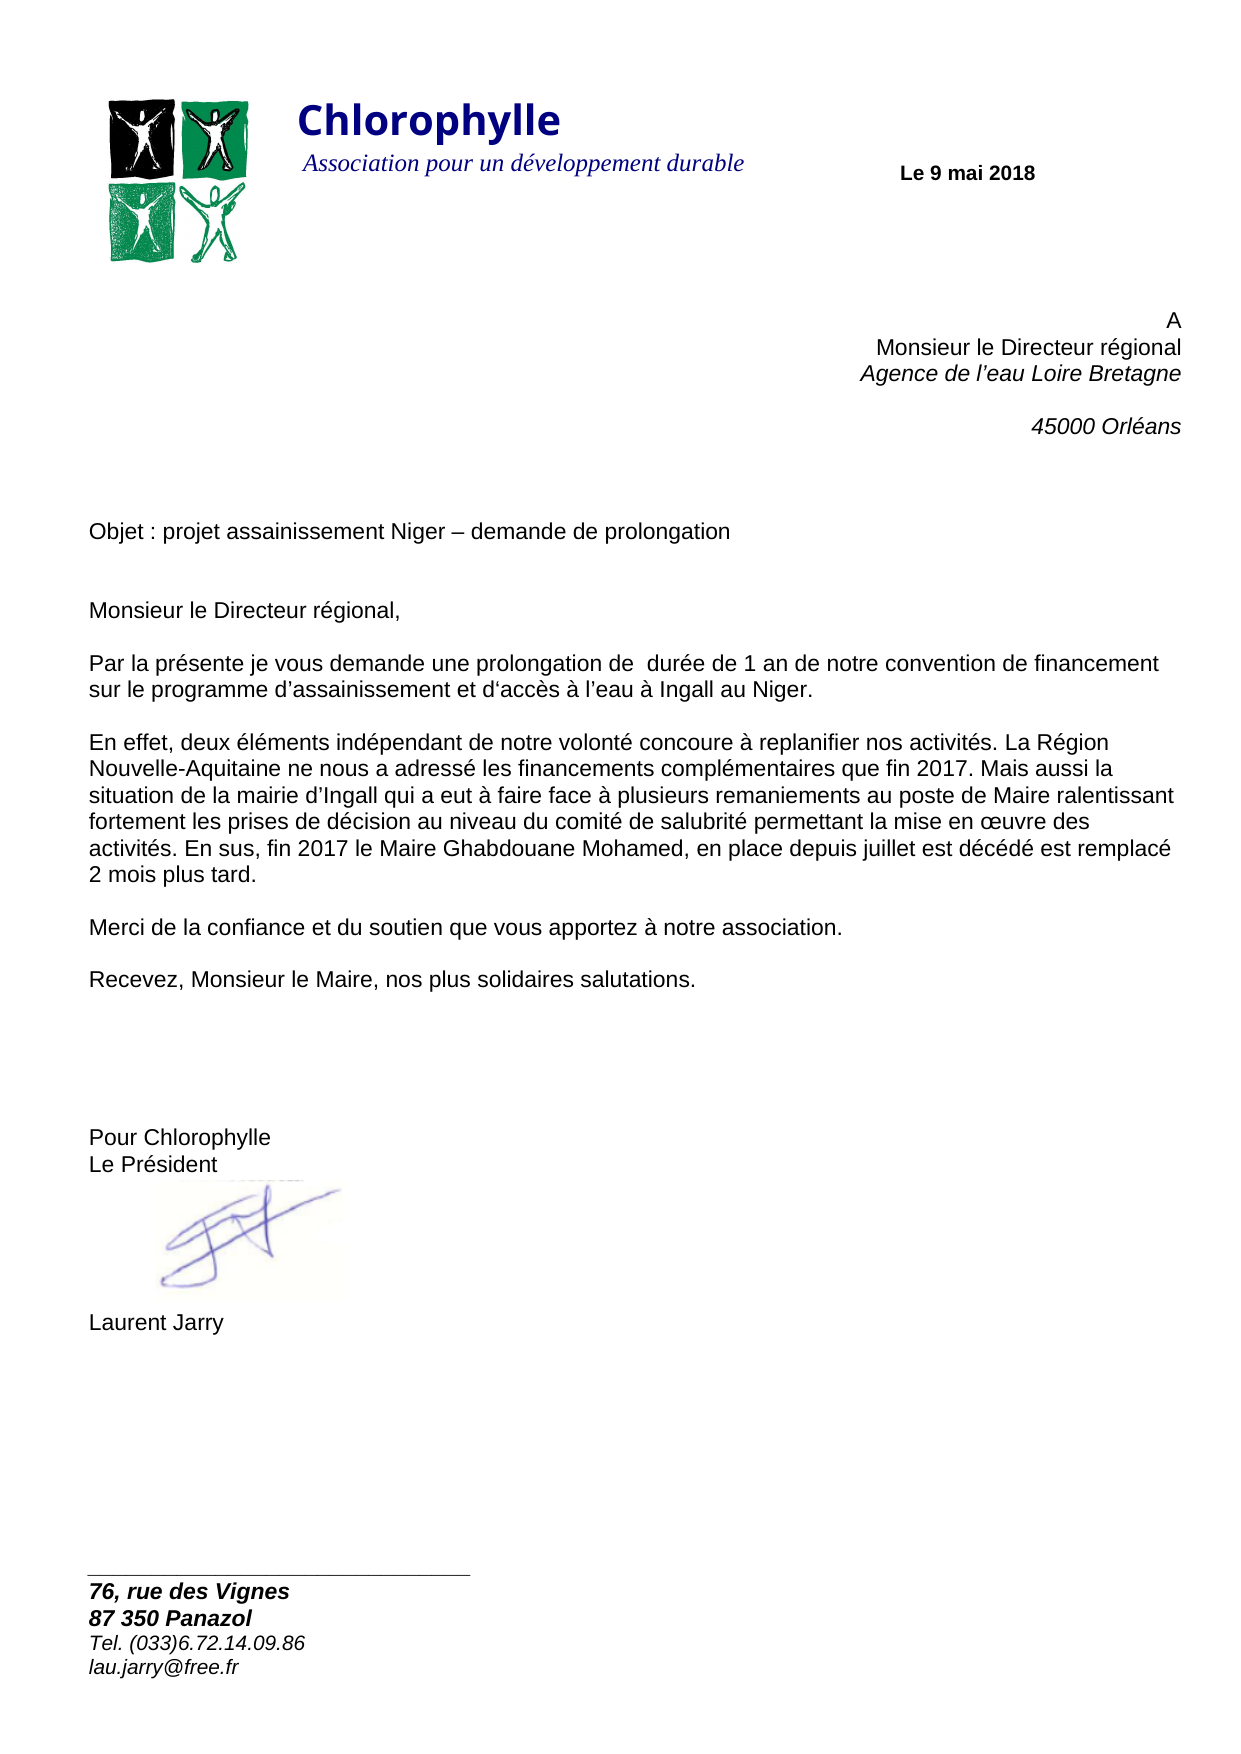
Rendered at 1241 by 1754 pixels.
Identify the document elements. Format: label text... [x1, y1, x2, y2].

subtitle Chlorophylle [297, 91, 820, 148]
text Pour Chlorophylle [89, 1124, 1181, 1151]
text Laurent Jarry [89, 1309, 1181, 1335]
picture [155, 1180, 346, 1302]
text A [89, 307, 1181, 334]
text Monsieur le Directeur régional, [89, 597, 1181, 624]
text Par la présente je vous demande une prolongation de durée de 1 an de notre convention de financement sur le programme d’assainissement et d‘accès à l’eau à Ingall au Niger. [89, 650, 1181, 703]
text Le Président [89, 1151, 1181, 1177]
text Le 9 mai 2018 [820, 161, 1181, 185]
text 45000 Orléans [89, 413, 1181, 439]
picture [105, 98, 250, 264]
text En effet, deux éléments indépendant de notre volonté concoure à replanifier nos activités. La Région Nouvelle-Aquitaine ne nous a adressé les financements complémentaires que fin 2017. Mais aussi la situation de la mairie d’Ingall qui a eut à faire face à plusieurs remaniements au poste de Maire ralentissant fortement les prises de décision au niveau du comité de salubrité permettant la mise en œuvre des activités. En sus, fin 2017 le Maire Ghabdouane Mohamed, en place depuis juillet est décédé est remplacé 2 mois plus tard. [89, 729, 1181, 887]
text Merci de la confiance et du soutien que vous apportez à notre association. [89, 913, 1181, 940]
text Agence de l’eau Loire Bretagne [89, 360, 1181, 386]
text Objet : projet assainissement Niger – demande de prolongation [89, 518, 1181, 544]
text Monsieur le Directeur régional [89, 334, 1181, 360]
text Recevez, Monsieur le Maire, nos plus solidaires salutations. [89, 966, 1181, 993]
text Association pour un développement durable [297, 148, 820, 205]
